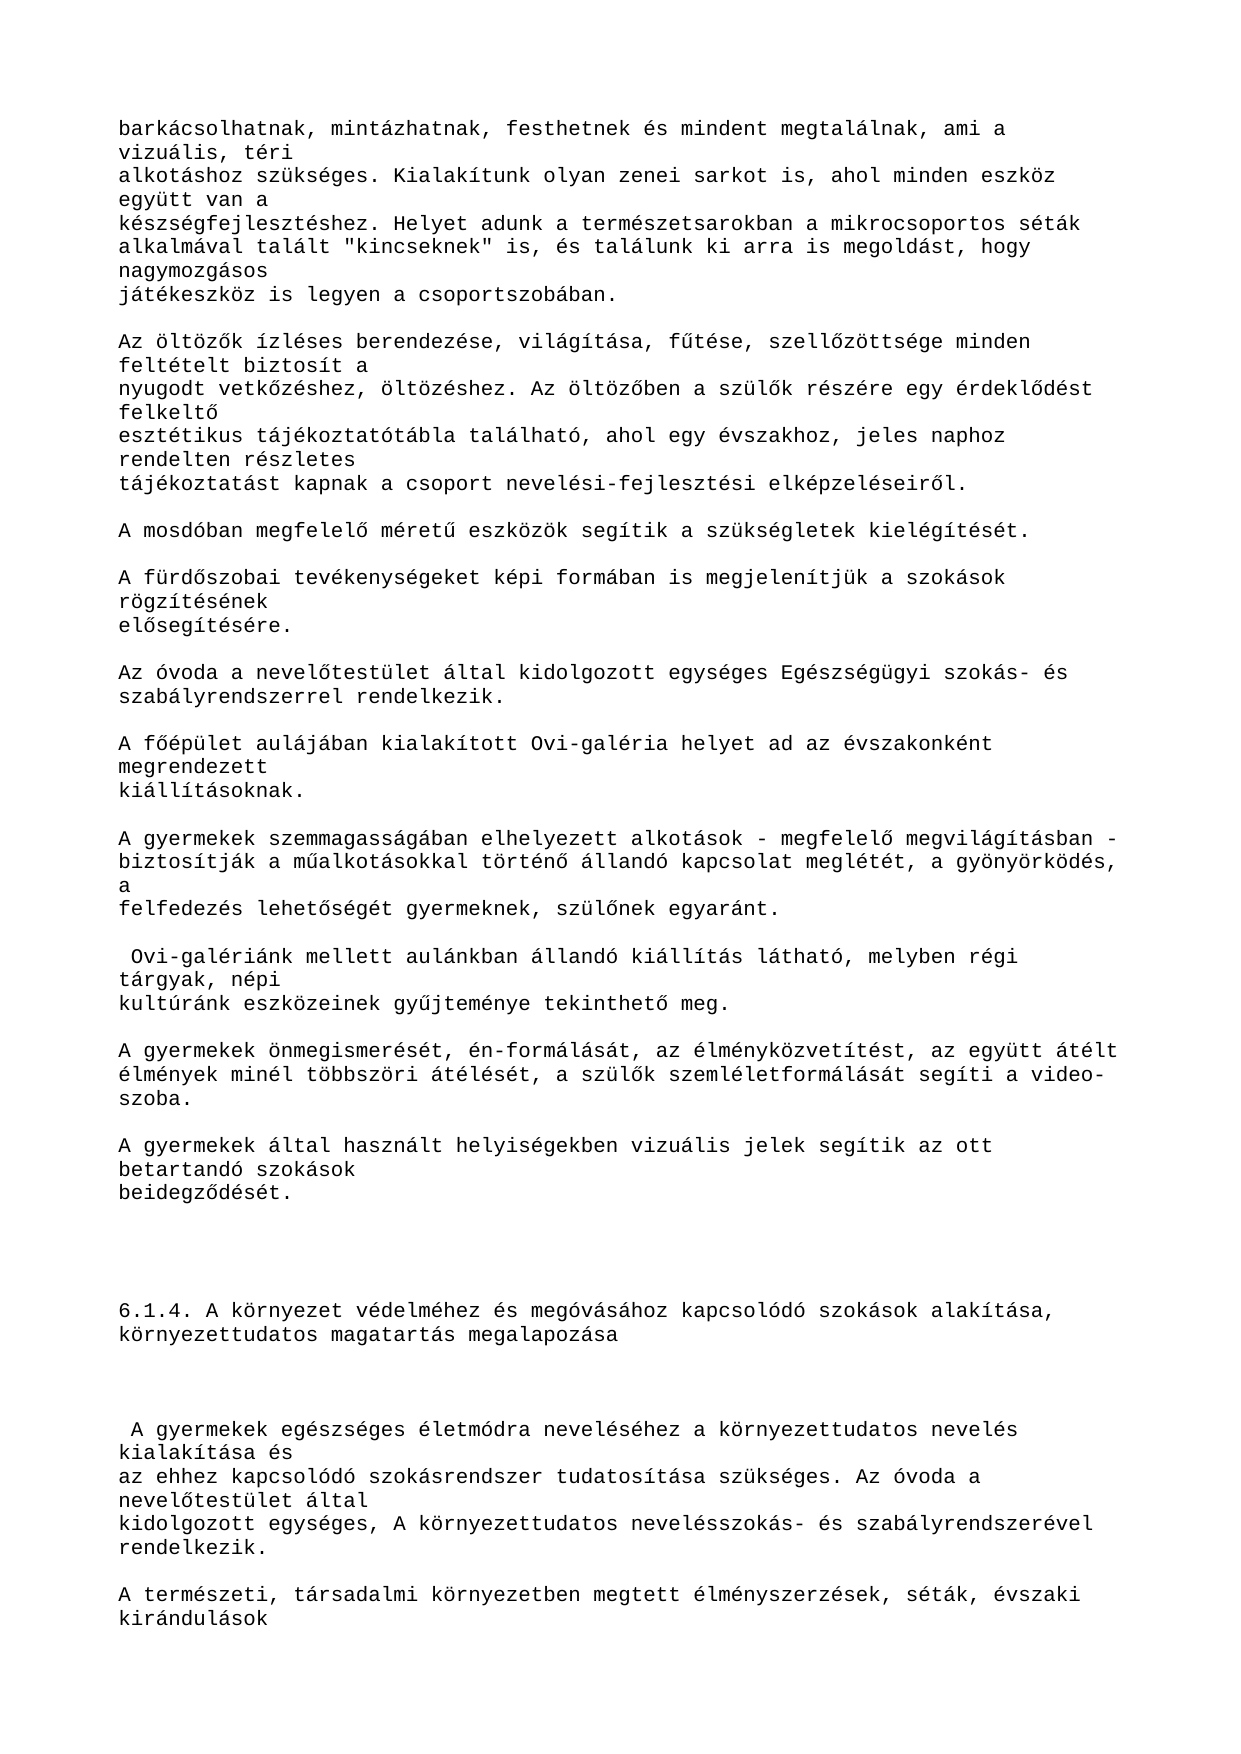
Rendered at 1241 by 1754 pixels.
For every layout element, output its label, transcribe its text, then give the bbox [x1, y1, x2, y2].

text alkotáshoz szükséges. Kialakítunk olyan zenei sarkot is, ahol minden eszköz együtt van a [118, 165, 1122, 213]
text kultúránk eszközeinek gyűjteménye tekinthető meg. [118, 993, 1122, 1017]
text beidegződését. [118, 1182, 1122, 1206]
text elősegítésére. [118, 615, 1122, 638]
text Az öltözők ízléses berendezése, világítása, fűtése, szellőzöttsége minden feltételt biztosít a [118, 331, 1122, 378]
text kiállításoknak. [118, 780, 1122, 804]
text tájékoztatást kapnak a csoport nevelési-fejlesztési elképzeléseiről. [118, 473, 1122, 496]
text A mosdóban megfelelő méretű eszközök segítik a szükségletek kielégítését. [118, 520, 1122, 544]
text szabályrendszerrel rendelkezik. [118, 686, 1122, 709]
text A gyermekek által használt helyiségekben vizuális jelek segítik az ott betartandó szokások [118, 1135, 1122, 1182]
text esztétikus tájékoztatótábla található, ahol egy évszakhoz, jeles naphoz rendelten részletes [118, 426, 1122, 473]
text A gyermekek egészséges életmódra neveléséhez a környezettudatos nevelés kialakítása és [118, 1419, 1122, 1466]
text 6.1.4. A környezet védelméhez és megóvásához kapcsolódó szokások alakítása, [118, 1300, 1122, 1324]
text A főépület aulájában kialakított Ovi-galéria helyet ad az évszakonként megrendezett [118, 733, 1122, 780]
text Az óvoda a nevelőtestület által kidolgozott egységes Egészségügyi szokás- és [118, 662, 1122, 686]
text Ovi-galériánk mellett aulánkban állandó kiállítás látható, melyben régi tárgyak, népi [118, 946, 1122, 993]
text A gyermekek önmegismerését, én-formálását, az élményközvetítést, az együtt átélt [118, 1040, 1122, 1064]
text játékeszköz is legyen a csoportszobában. [118, 284, 1122, 307]
text biztosítják a műalkotásokkal történő állandó kapcsolat meglétét, a gyönyörködés, a [118, 851, 1122, 898]
text készségfejlesztéshez. Helyet adunk a természetsarokban a mikrocsoportos séták [118, 213, 1122, 236]
text élmények minél többszöri átélését, a szülők szemléletformálását segíti a video-szoba. [118, 1064, 1122, 1111]
text nyugodt vetkőzéshez, öltözéshez. Az öltözőben a szülők részére egy érdeklődést felkeltő [118, 378, 1122, 426]
text kidolgozott egységes, A környezettudatos nevelésszokás- és szabályrendszerével [118, 1513, 1122, 1537]
text rendelkezik. [118, 1537, 1122, 1561]
text A fürdőszobai tevékenységeket képi formában is megjelenítjük a szokások rögzítésének [118, 567, 1122, 615]
text felfedezés lehetőségét gyermeknek, szülőnek egyaránt. [118, 898, 1122, 922]
text A gyermekek szemmagasságában elhelyezett alkotások - megfelelő megvilágításban - [118, 827, 1122, 851]
text barkácsolhatnak, mintázhatnak, festhetnek és mindent megtalálnak, ami a vizuális, téri [118, 118, 1122, 165]
text A természeti, társadalmi környezetben megtett élményszerzések, séták, évszaki kirándulások [118, 1584, 1122, 1631]
text alkalmával talált "kincseknek" is, és találunk ki arra is megoldást, hogy nagymozgásos [118, 236, 1122, 284]
text az ehhez kapcsolódó szokásrendszer tudatosítása szükséges. Az óvoda a nevelőtestület által [118, 1466, 1122, 1513]
text környezettudatos magatartás megalapozása [118, 1324, 1122, 1348]
